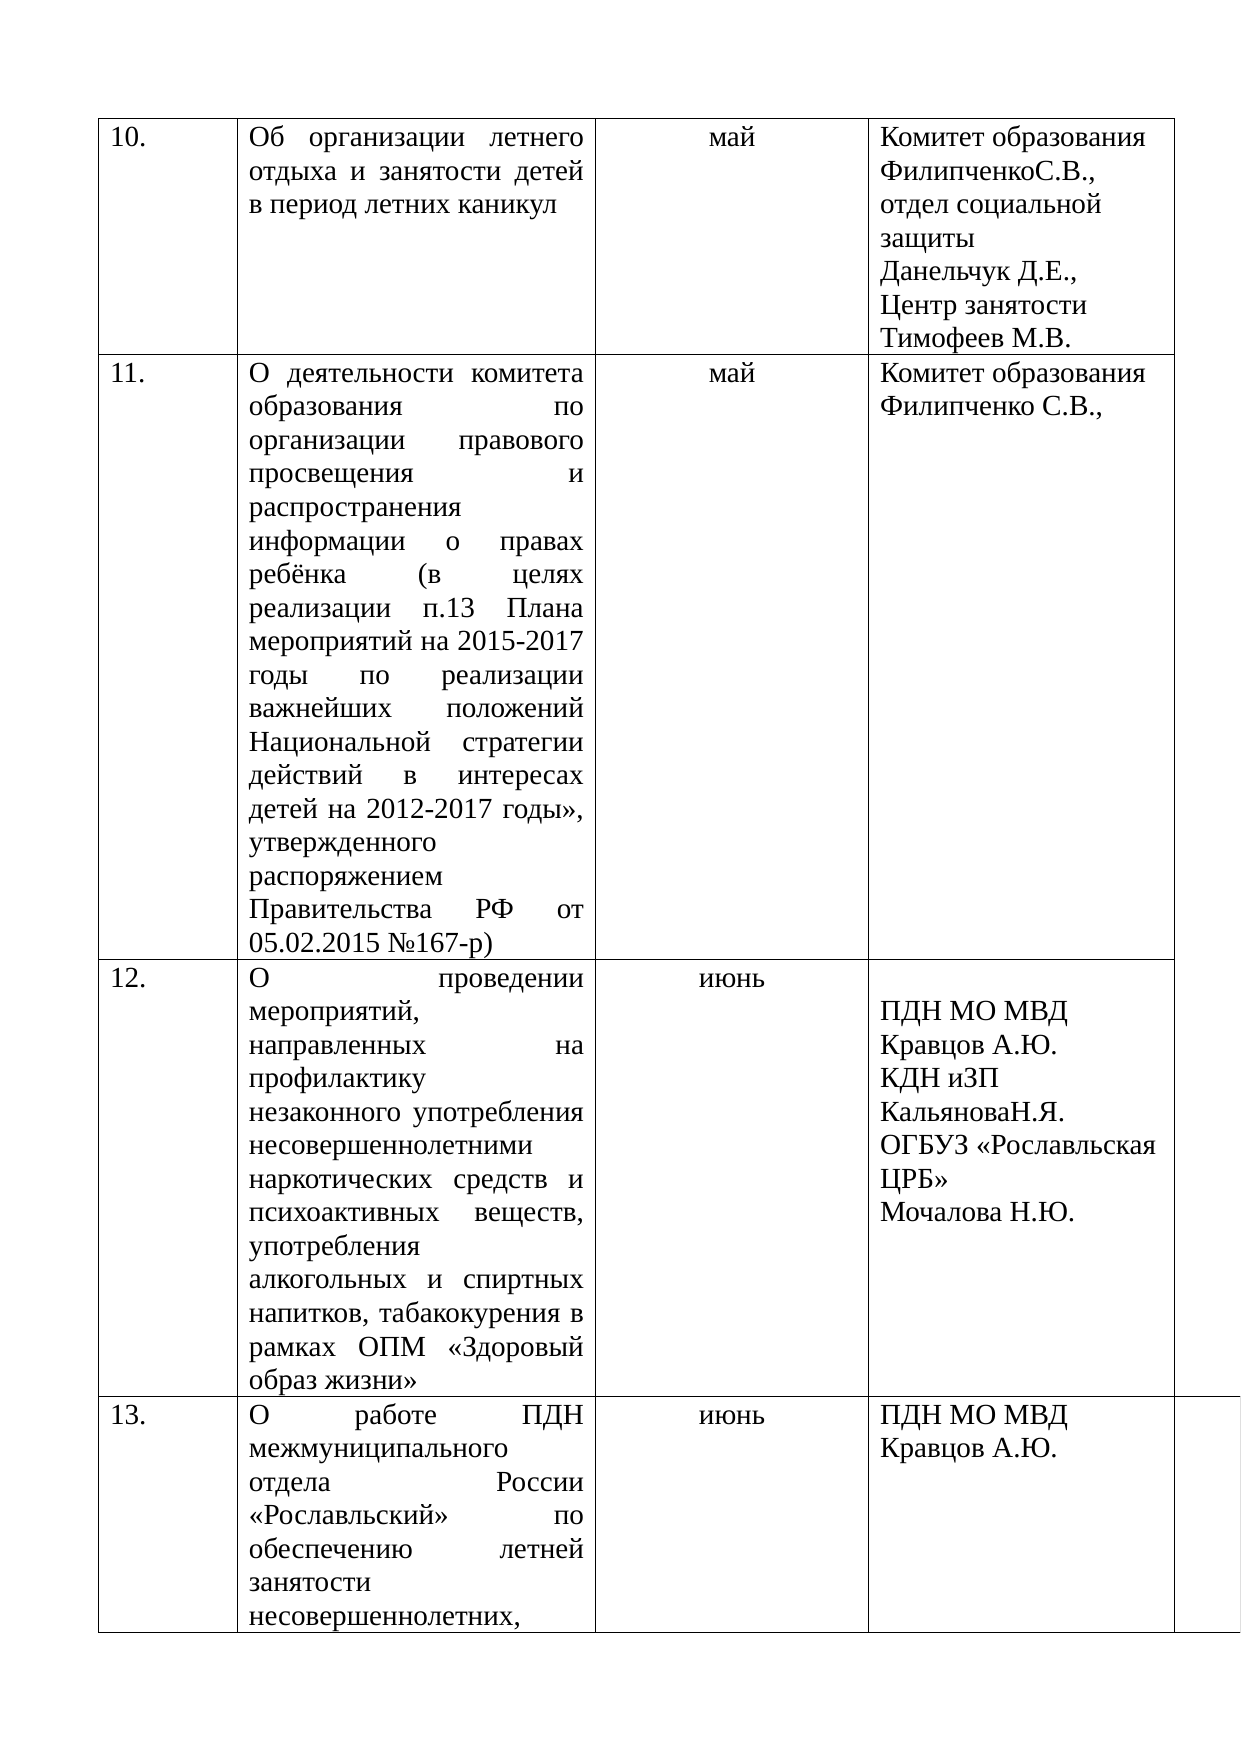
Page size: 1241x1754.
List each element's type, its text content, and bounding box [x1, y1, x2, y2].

table_cell [1175, 959, 1240, 1396]
table_cell О проведении мероприятий, направленных на профилактику незаконного употребления несовершеннолетними наркотических средств и психоактивных веществ, употребления алкогольных и спиртных напитков, табакокурения в рамках ОПМ «Здоровый образ жизни» [238, 960, 595, 1396]
table_cell Комитет образования Филипченко С.В., [869, 355, 1174, 959]
table_cell Т.А. [1175, 1397, 1240, 1632]
table_cell Об организации летнего отдыха и занятости детей в период летних каникул [238, 119, 595, 354]
table_cell 12. [99, 960, 237, 1396]
table_cell О работе ПДН межмуниципального отдела России «Рославльский» по обеспечению летней занятости несовершеннолетних, [238, 1397, 595, 1632]
table_cell июнь [596, 960, 868, 1396]
table_cell [1175, 354, 1240, 959]
table_cell май [596, 355, 868, 959]
table_cell [1175, 118, 1240, 354]
table_cell ПДН МО МВД Кравцов А.Ю. КДН иЗП КальяноваН.Я. ОГБУЗ «Рославльская ЦРБ» Мочалова Н.Ю. [869, 960, 1174, 1396]
table_cell май [596, 119, 868, 354]
table_cell 11. [99, 355, 237, 959]
table_cell ПДН МО МВД Кравцов А.Ю. [869, 1397, 1174, 1632]
table_cell О деятельности комитета образования по организации правового просвещения и распространения информации о правах ребёнка (в целях реализации п.13 Плана мероприятий на 2015-2017 годы по реализации важнейших положений Национальной стратегии действий в интересах детей на 2012-2017 годы», утвержденного распоряжением Правительства РФ от 05.02.2015 №167-р) [238, 355, 595, 959]
table_cell июнь [596, 1397, 868, 1632]
table_cell Комитет образования ФилипченкоС.В., отдел социальной защиты Данельчук Д.Е., Центр занятости Тимофеев М.В. [869, 119, 1174, 354]
table_cell 13. [99, 1397, 237, 1632]
table_cell 10. [99, 119, 237, 354]
